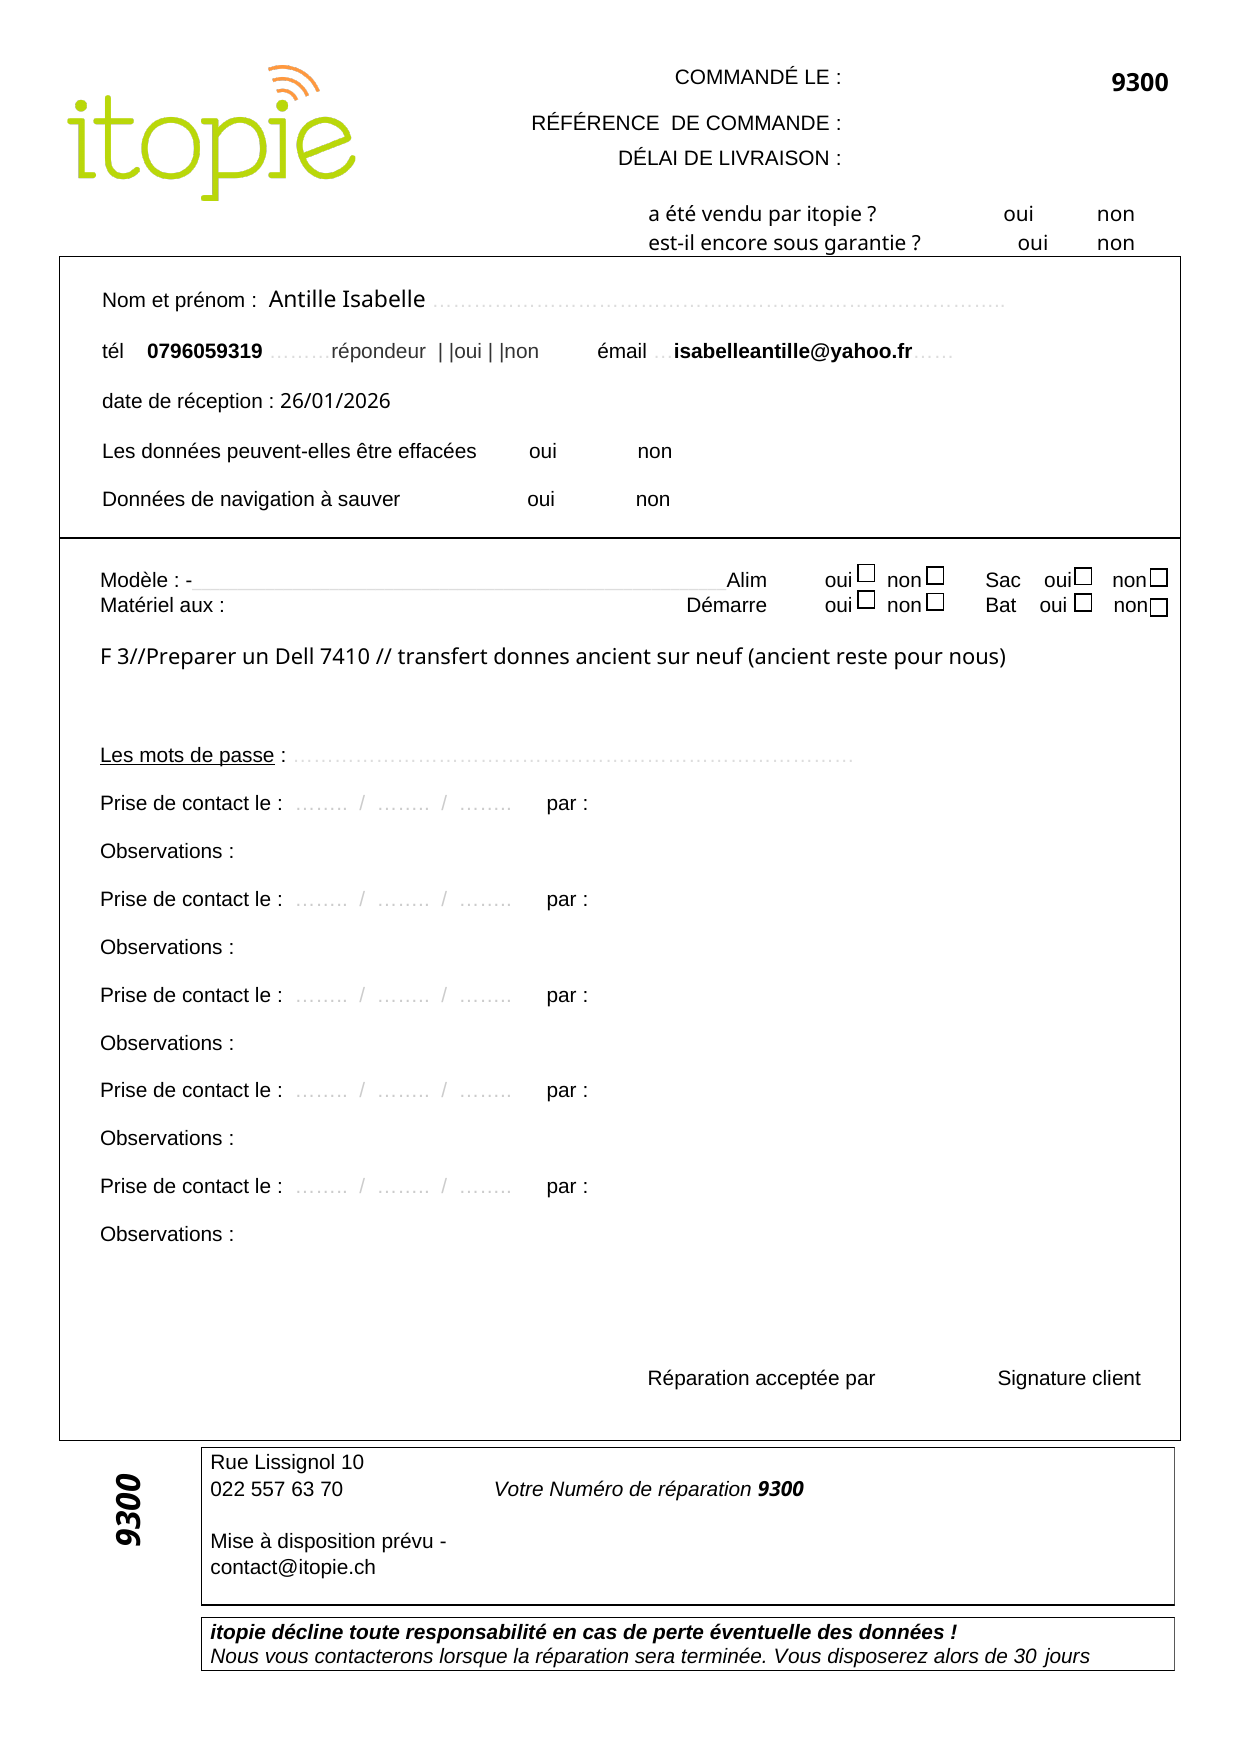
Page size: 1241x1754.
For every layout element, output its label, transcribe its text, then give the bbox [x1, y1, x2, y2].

picture [67, 65, 356, 201]
table_cell RÉFÉRENCE DE COMMANDE : [490, 105, 847, 140]
text Réparation acceptée par Signature client [60, 1363, 1180, 1390]
table_cell DÉLAI DE LIVRAISON : [490, 140, 847, 175]
table_header 9300 [847, 59, 1180, 104]
text Les données peuvent-elles être effacées oui non [60, 436, 1180, 463]
text Matériel aux : Démarre oui non Bat oui non [60, 590, 1180, 617]
text Observations : [60, 836, 1180, 863]
text Prise de contact le : …….. / …….. / …….. par : [60, 788, 1180, 815]
text Observations : [60, 1123, 1180, 1150]
text est-il encore sous garantie ? oui non [59, 228, 1181, 256]
text Prise de contact le : …….. / …….. / …….. par : [60, 1075, 1180, 1102]
text Observations : [60, 1219, 1180, 1246]
text Prise de contact le : …….. / …….. / …….. par : [60, 979, 1180, 1006]
text Modèle : - Alim oui non Sac oui non [948, 562, 1180, 590]
text Prise de contact le : …….. / …….. / …….. par : [60, 1171, 1180, 1198]
text Nom et prénom : Antille Isabelle ……………………………………………………………………….. [60, 280, 1180, 314]
text Modèle : - Alim oui non Sac oui non [879, 562, 925, 590]
table_header 9300 [59, 1441, 195, 1677]
text a été vendu par itopie ? oui non [59, 199, 1181, 228]
table_cell [847, 105, 1180, 140]
text Observations : [60, 931, 1180, 958]
text Les mots de passe : ……………………………………………………………………… [60, 740, 1180, 767]
text date de réception : 26/01/2026 [60, 383, 1180, 415]
text F 3//Preparer un Dell 7410 // transfert donnes ancient sur neuf (ancient reste pour nous) [60, 638, 1180, 671]
table_cell [847, 140, 1180, 175]
text Données de navigation à sauver oui non [60, 484, 1180, 511]
text Prise de contact le : …….. / …….. / …….. par : [60, 883, 1180, 911]
table_header Rue Lissignol 10 022 557 63 70 Votre Numéro de réparation 9300 Mise à disposition prévu - contact@itopie.ch [195, 1441, 1180, 1611]
table_cell itopie décline toute responsabilité en cas de perte éventuelle des données ! Nous vous contacterons lorsque la réparation sera terminée. Vous disposerez alors de 30 jours [195, 1611, 1180, 1677]
text tél 0796059319 ………répondeur | |oui | |non émail …isabelleantille@yahoo.fr…… [60, 335, 1180, 362]
text Modèle : - Alim oui non Sac oui non [60, 562, 856, 590]
table_header COMMANDÉ LE : [490, 59, 847, 104]
text Observations : [60, 1027, 1180, 1054]
